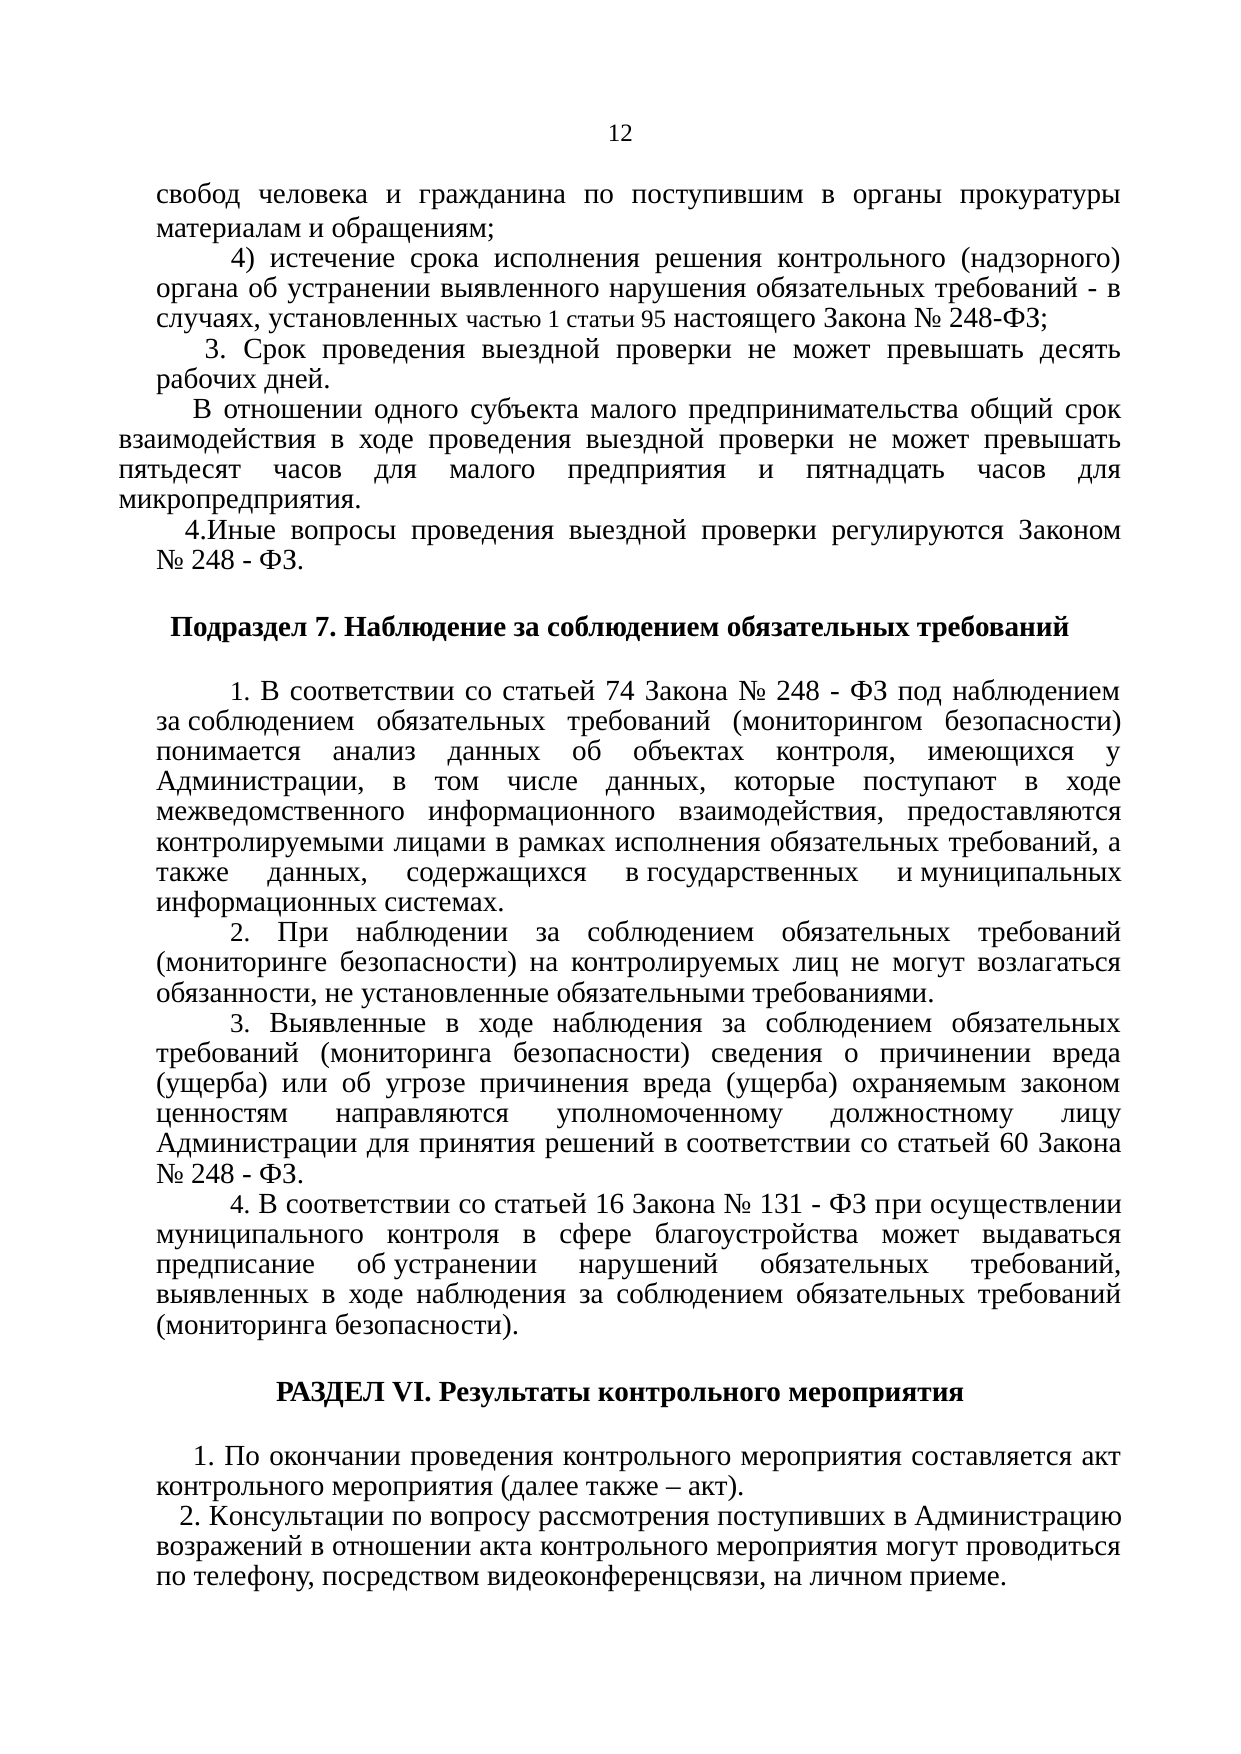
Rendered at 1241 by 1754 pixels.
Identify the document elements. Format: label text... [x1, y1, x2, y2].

text Подраздел 7. Наблюдение за соблюдением обязательных требований [118, 609, 1122, 643]
list 1. По окончании проведения контрольного мероприятия составляется акт контрольного мероприятия (далее также – акт). [118, 1441, 1122, 1501]
list 4.Иные вопросы проведения выездной проверки регулируются Законом № 248 - ФЗ. [118, 515, 1122, 576]
text В отношении одного субъекта малого предпринимательства общий срок взаимодействия в ходе проведения выездной проверки не может превышать пятьдесят часов для малого предприятия и пятнадцать часов для микропредприятия. [118, 394, 1122, 515]
text РАЗДЕЛ VI. Результаты контрольного мероприятия [118, 1374, 1122, 1407]
list При наблюдении за соблюдением обязательных требований (мониторинге безопасности) на контролируемых лиц не могут возлагаться обязанности, не установленные обязательными требованиями. [118, 918, 1122, 1008]
list Выявленные в ходе наблюдения за соблюдением обязательных требований (мониторинга безопасности) сведения о причинении вреда (ущерба) или об угрозе причинения вреда (ущерба) охраняемым законом ценностям направляются уполномоченному должностному лицу Администрации для принятия решений в соответствии со статьей 60 Закона № 248 - ФЗ. [118, 1008, 1122, 1189]
list В соответствии со статьей 74 Закона № 248 - ФЗ под наблюдением за соблюдением обязательных требований (мониторингом безопасности) понимается анализ данных об объектах контроля, имеющихся у Администрации, в том числе данных, которые поступают в ходе межведомственного информационного взаимодействия, предоставляются контролируемыми лицами в рамках исполнения обязательных требований, а также данных, содержащихся в государственных и муниципальных информационных системах. [118, 676, 1122, 918]
list В соответствии со статьей 16 Закона № 131 - ФЗ при осуществлении муниципального контроля в сфере благоустройства может выдаваться предписание об устранении нарушений обязательных требований, выявленных в ходе наблюдения за соблюдением обязательных требований (мониторинга безопасности). [118, 1189, 1122, 1340]
list 4) истечение срока исполнения решения контрольного (надзорного) органа об устранении выявленного нарушения обязательных требований - в случаях, установленных частью 1 статьи 95 настоящего Закона № 248-ФЗ; [118, 244, 1122, 334]
list 2. Консультации по вопросу рассмотрения поступивших в Администрацию возражений в отношении акта контрольного мероприятия могут проводиться по телефону, посредством видеоконференцсвязи, на личном приеме. [118, 1501, 1122, 1592]
list 3. Срок проведения выездной проверки не может превышать десять рабочих дней. [118, 334, 1122, 394]
list свобод человека и гражданина по поступившим в органы прокуратуры материалам и обращениям; [118, 177, 1122, 244]
